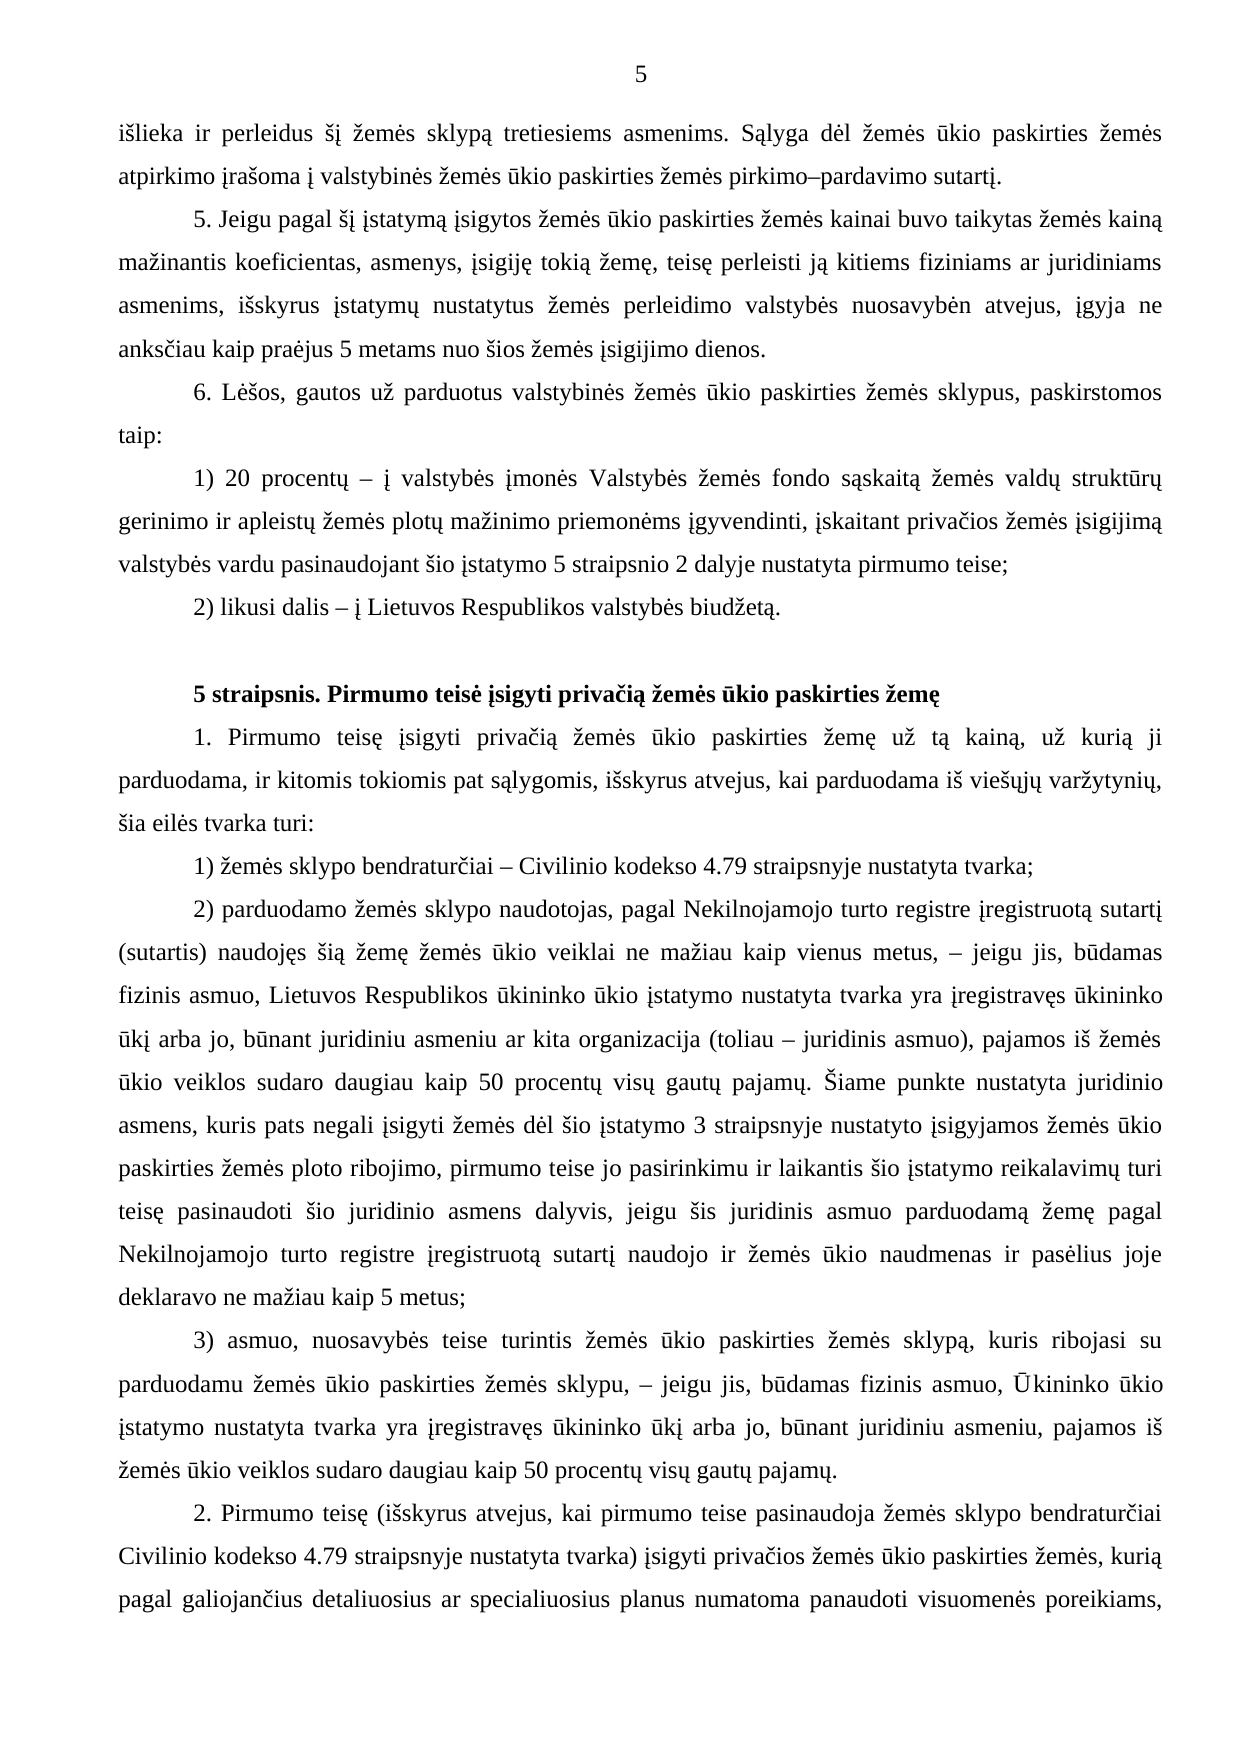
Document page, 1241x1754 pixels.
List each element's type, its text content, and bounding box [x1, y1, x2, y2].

text 3) asmuo, nuosavybės teise turintis žemės ūkio paskirties žemės sklypą, kuris ribojasi su parduodamu žemės ūkio paskirties žemės sklypu, – jeigu jis, būdamas fizinis asmuo, Ūkininko ūkio įstatymo nustatyta tvarka yra įregistravęs ūkininko ūkį arba jo, būnant juridiniu asmeniu, pajamos iš žemės ūkio veiklos sudaro daugiau kaip 50 procentų visų gautų pajamų. [118, 1326, 1163, 1484]
text 6. Lėšos, gautos už parduotus valstybinės žemės ūkio paskirties žemės sklypus, paskirstomos taip: [118, 377, 1163, 449]
text 5. Jeigu pagal šį įstatymą įsigytos žemės ūkio paskirties žemės kainai buvo taikytas žemės kainą mažinantis koeficientas, asmenys, įsigiję tokią žemę, teisę perleisti ją kitiems fiziniams ar juridiniams asmenims, išskyrus įstatymų nustatytus žemės perleidimo valstybės nuosavybėn atvejus, įgyja ne anksčiau kaip praėjus 5 metams nuo šios žemės įsigijimo dienos. [118, 204, 1163, 362]
text 5 straipsnis. Pirmumo teisė įsigyti privačią žemės ūkio paskirties žemę [118, 679, 1163, 707]
text 1) žemės sklypo bendraturčiai – Civilinio kodekso 4.79 straipsnyje nustatyta tvarka; [118, 851, 1163, 880]
text 2. Pirmumo teisę (išskyrus atvejus, kai pirmumo teise pasinaudoja žemės sklypo bendraturčiai Civilinio kodekso 4.79 straipsnyje nustatyta tvarka) įsigyti privačios žemės ūkio paskirties žemės, kurią pagal galiojančius detaliuosius ar specialiuosius planus numatoma panaudoti visuomenės poreikiams, [118, 1498, 1163, 1613]
text 2) parduodamo žemės sklypo naudotojas, pagal Nekilnojamojo turto registre įregistruotą sutartį (sutartis) naudojęs šią žemę žemės ūkio veiklai ne mažiau kaip vienus metus, – jeigu jis, būdamas fizinis asmuo, Lietuvos Respublikos ūkininko ūkio įstatymo nustatyta tvarka yra įregistravęs ūkininko ūkį arba jo, būnant juridiniu asmeniu ar kita organizacija (toliau – juridinis asmuo), pajamos iš žemės ūkio veiklos sudaro daugiau kaip 50 procentų visų gautų pajamų. Šiame punkte nustatyta juridinio asmens, kuris pats negali įsigyti žemės dėl šio įstatymo 3 straipsnyje nustatyto įsigyjamos žemės ūkio paskirties žemės ploto ribojimo, pirmumo teise jo pasirinkimu ir laikantis šio įstatymo reikalavimų turi teisę pasinaudoti šio juridinio asmens dalyvis, jeigu šis juridinis asmuo parduodamą žemę pagal Nekilnojamojo turto registre įregistruotą sutartį naudojo ir žemės ūkio naudmenas ir pasėlius joje deklaravo ne mažiau kaip 5 metus; [118, 894, 1163, 1311]
text 2) likusi dalis – į Lietuvos Respublikos valstybės biudžetą. [118, 592, 1163, 621]
text 1. Pirmumo teisę įsigyti privačią žemės ūkio paskirties žemę už tą kainą, už kurią ji parduodama, ir kitomis tokiomis pat sąlygomis, išskyrus atvejus, kai parduodama iš viešųjų varžytynių, šia eilės tvarka turi: [118, 722, 1163, 837]
text 1) 20 procentų – į valstybės įmonės Valstybės žemės fondo sąskaitą žemės valdų struktūrų gerinimo ir apleistų žemės plotų mažinimo priemonėms įgyvendinti, įskaitant privačios žemės įsigijimą valstybės vardu pasinaudojant šio įstatymo 5 straipsnio 2 dalyje nustatyta pirmumo teise; [118, 463, 1163, 578]
text išlieka ir perleidus šį žemės sklypą tretiesiems asmenims. Sąlyga dėl žemės ūkio paskirties žemės atpirkimo įrašoma į valstybinės žemės ūkio paskirties žemės pirkimo–pardavimo sutartį. [118, 118, 1163, 190]
